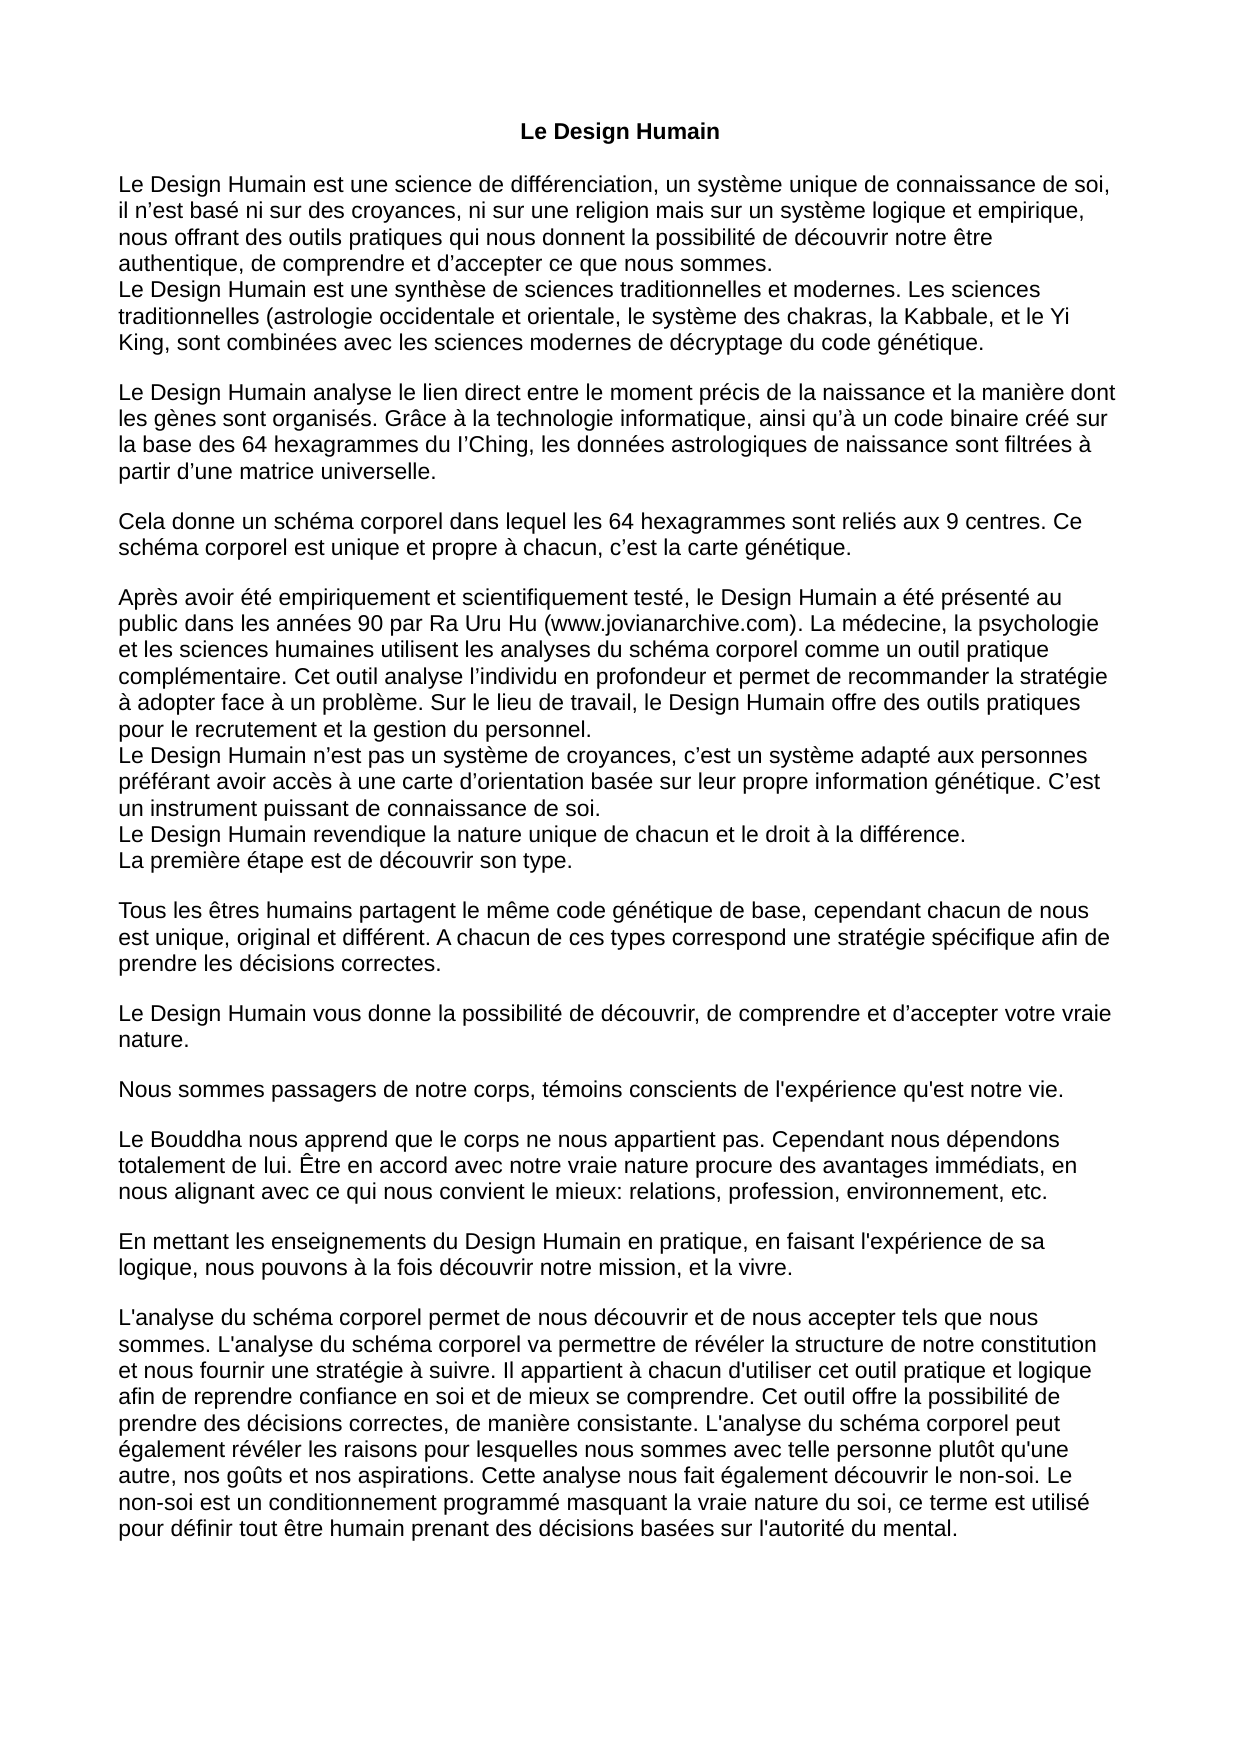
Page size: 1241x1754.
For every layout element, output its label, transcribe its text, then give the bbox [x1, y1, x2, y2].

text Le Design Humain vous donne la possibilité de découvrir, de comprendre et d’accepter votre vraie nature. [118, 999, 1122, 1052]
text Le Design Humain est une science de différenciation, un système unique de connaissance de soi, il n’est basé ni sur des croyances, ni sur une religion mais sur un système logique et empirique, nous offrant des outils pratiques qui nous donnent la possibilité de découvrir notre être authentique, de comprendre et d’accepter ce que nous sommes. [118, 171, 1122, 276]
text Le Design Humain est une synthèse de sciences traditionnelles et modernes. Les sciences traditionnelles (astrologie occidentale et orientale, le système des chakras, la Kabbale, et le Yi King, sont combinées avec les sciences modernes de décryptage du code génétique. [118, 276, 1122, 355]
text Le Design Humain revendique la nature unique de chacun et le droit à la différence. La première étape est de découvrir son type. [118, 821, 1122, 874]
text Après avoir été empiriquement et scientifiquement testé, le Design Humain a été présenté au public dans les années 90 par Ra Uru Hu (www.jovianarchive.com). La médecine, la psychologie et les sciences humaines utilisent les analyses du schéma corporel comme un outil pratique complémentaire. Cet outil analyse l’individu en profondeur et permet de recommander la stratégie à adopter face à un problème. Sur le lieu de travail, le Design Humain offre des outils pratiques pour le recrutement et la gestion du personnel. Le Design Humain n’est pas un système de croyances, c’est un système adapté aux personnes préférant avoir accès à une carte d’orientation basée sur leur propre information génétique. C’est un instrument puissant de connaissance de soi. [118, 584, 1122, 821]
text Le Bouddha nous apprend que le corps ne nous appartient pas. Cependant nous dépendons totalement de lui. Être en accord avec notre vraie nature procure des avantages immédiats, en nous alignant avec ce qui nous convient le mieux: relations, profession, environnement, etc. [118, 1126, 1122, 1204]
text Nous sommes passagers de notre corps, témoins conscients de l'expérience qu'est notre vie. [118, 1076, 1122, 1102]
text En mettant les enseignements du Design Humain en pratique, en faisant l'expérience de sa logique, nous pouvons à la fois découvrir notre mission, et la vivre. [118, 1228, 1122, 1281]
text Le Design Humain [118, 118, 1122, 144]
text Cela donne un schéma corporel dans lequel les 64 hexagrammes sont reliés aux 9 centres. Ce schéma corporel est unique et propre à chacun, c’est la carte génétique. [118, 508, 1122, 560]
text L'analyse du schéma corporel permet de nous découvrir et de nous accepter tels que nous sommes. L'analyse du schéma corporel va permettre de révéler la structure de notre constitution et nous fournir une stratégie à suivre. Il appartient à chacun d'utiliser cet outil pratique et logique afin de reprendre confiance en soi et de mieux se comprendre. Cet outil offre la possibilité de prendre des décisions correctes, de manière consistante. L'analyse du schéma corporel peut également révéler les raisons pour lesquelles nous sommes avec telle personne plutôt qu'une autre, nos goûts et nos aspirations. Cette analyse nous fait également découvrir le non-soi. Le non-soi est un conditionnement programmé masquant la vraie nature du soi, ce terme est utilisé pour définir tout être humain prenant des décisions basées sur l'autorité du mental. [118, 1304, 1122, 1541]
text Tous les êtres humains partagent le même code génétique de base, cependant chacun de nous est unique, original et différent. A chacun de ces types correspond une stratégie spécifique afin de prendre les décisions correctes. [118, 897, 1122, 976]
text Le Design Humain analyse le lien direct entre le moment précis de la naissance et la manière dont les gènes sont organisés. Grâce à la technologie informatique, ainsi qu’à un code binaire créé sur la base des 64 hexagrammes du I’Ching, les données astrologiques de naissance sont filtrées à partir d’une matrice universelle. [118, 379, 1122, 484]
